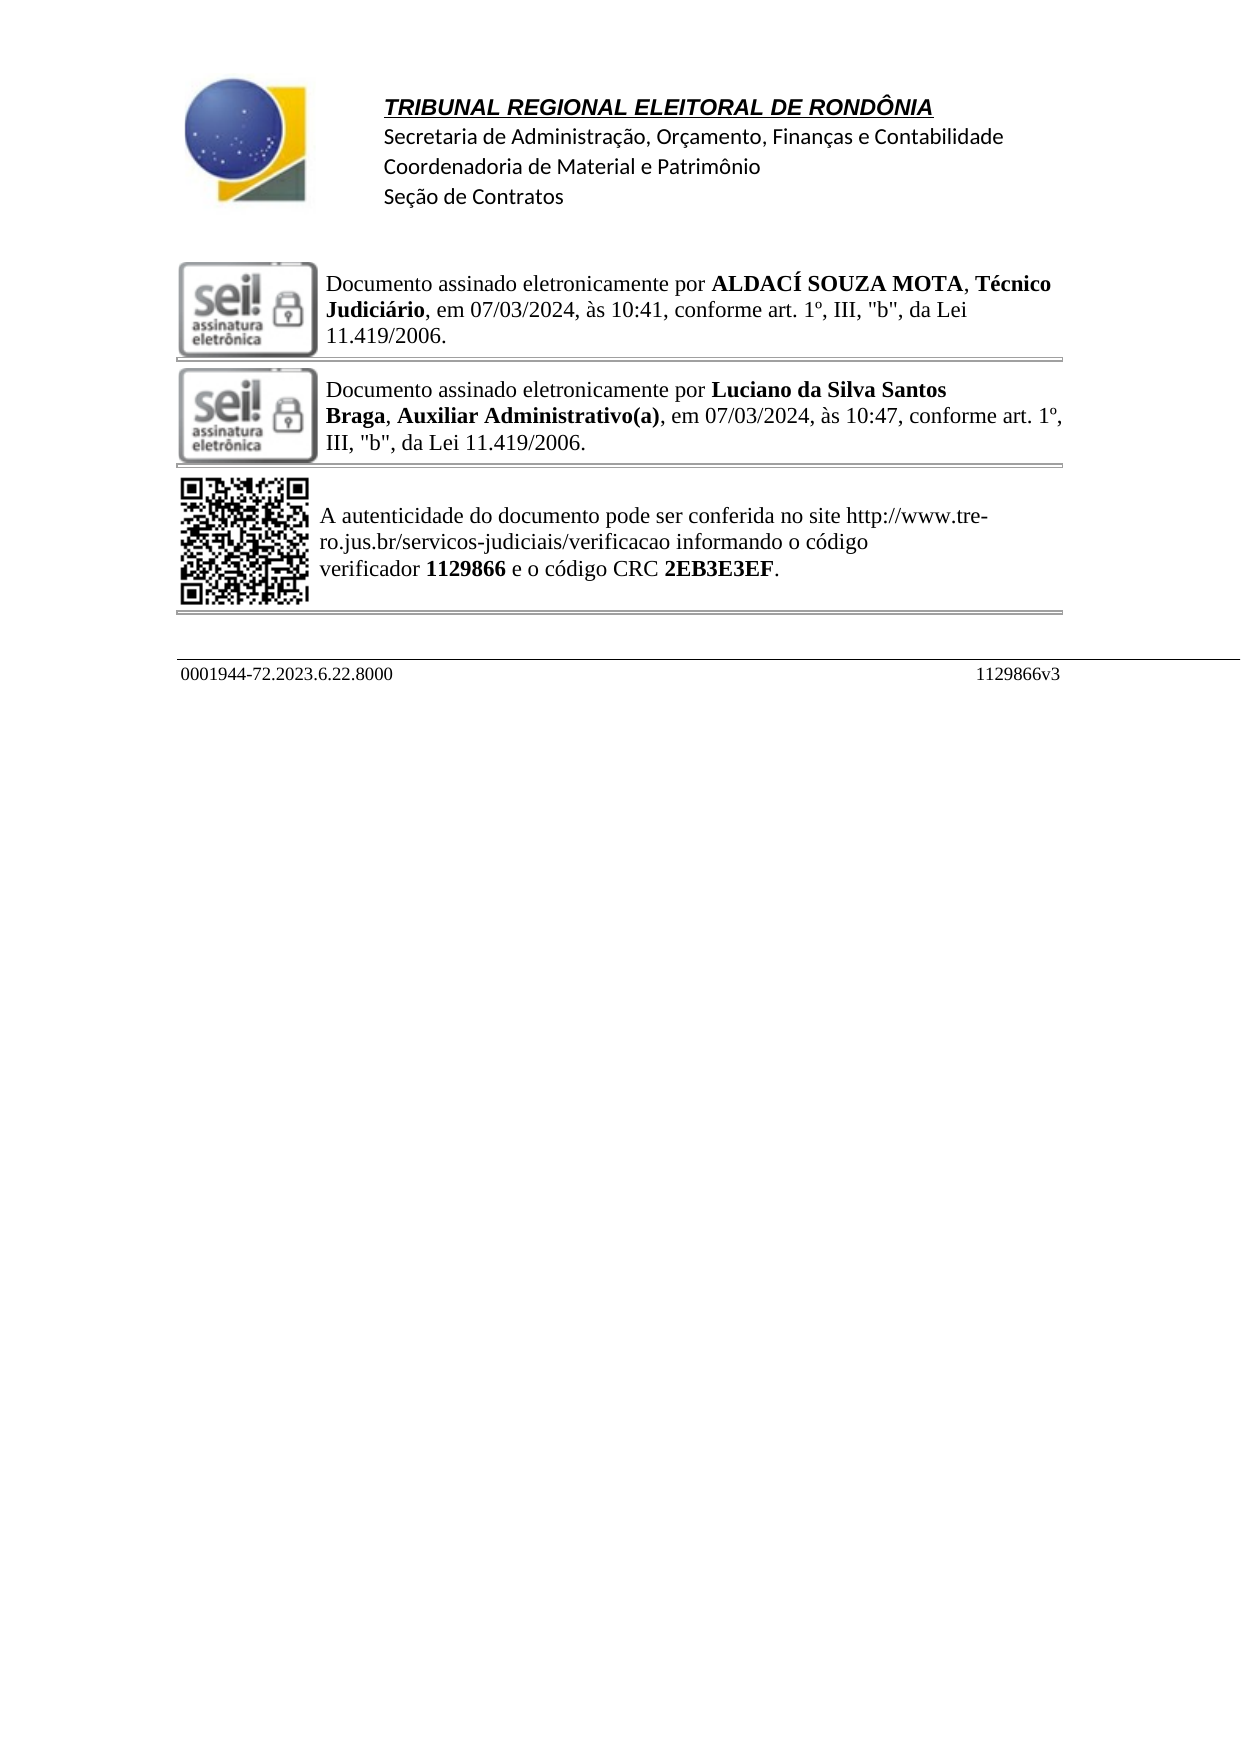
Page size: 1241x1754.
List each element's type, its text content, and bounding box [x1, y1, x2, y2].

table_header [177, 261, 324, 357]
table_header [177, 367, 324, 463]
table_header Documento assinado eletronicamente por ALDACÍ SOUZA MOTA, Técnico Judiciário, em 07/03/2024, às 10:41, conforme art. 1º, III, "b", da Lei 11.419/2006. [324, 261, 1072, 358]
table_header 0001944-72.2023.6.22.8000 [177, 660, 620, 688]
table_header Documento assinado eletronicamente por Luciano da Silva Santos Braga, Auxiliar Administrativo(a), em 07/03/2024, às 10:47, conforme art. 1º, III, "b", da Lei 11.419/2006. [324, 367, 1072, 464]
table_header A autenticidade do documento pode ser conferida no site http://www.tre-ro.jus.br/servicos-judiciais/verificacao informando o código verificador 1129866 e o código CRC 2EB3E3EF. [318, 474, 1072, 609]
table_header 1129866v3 [620, 660, 1063, 688]
table_header [177, 474, 318, 609]
